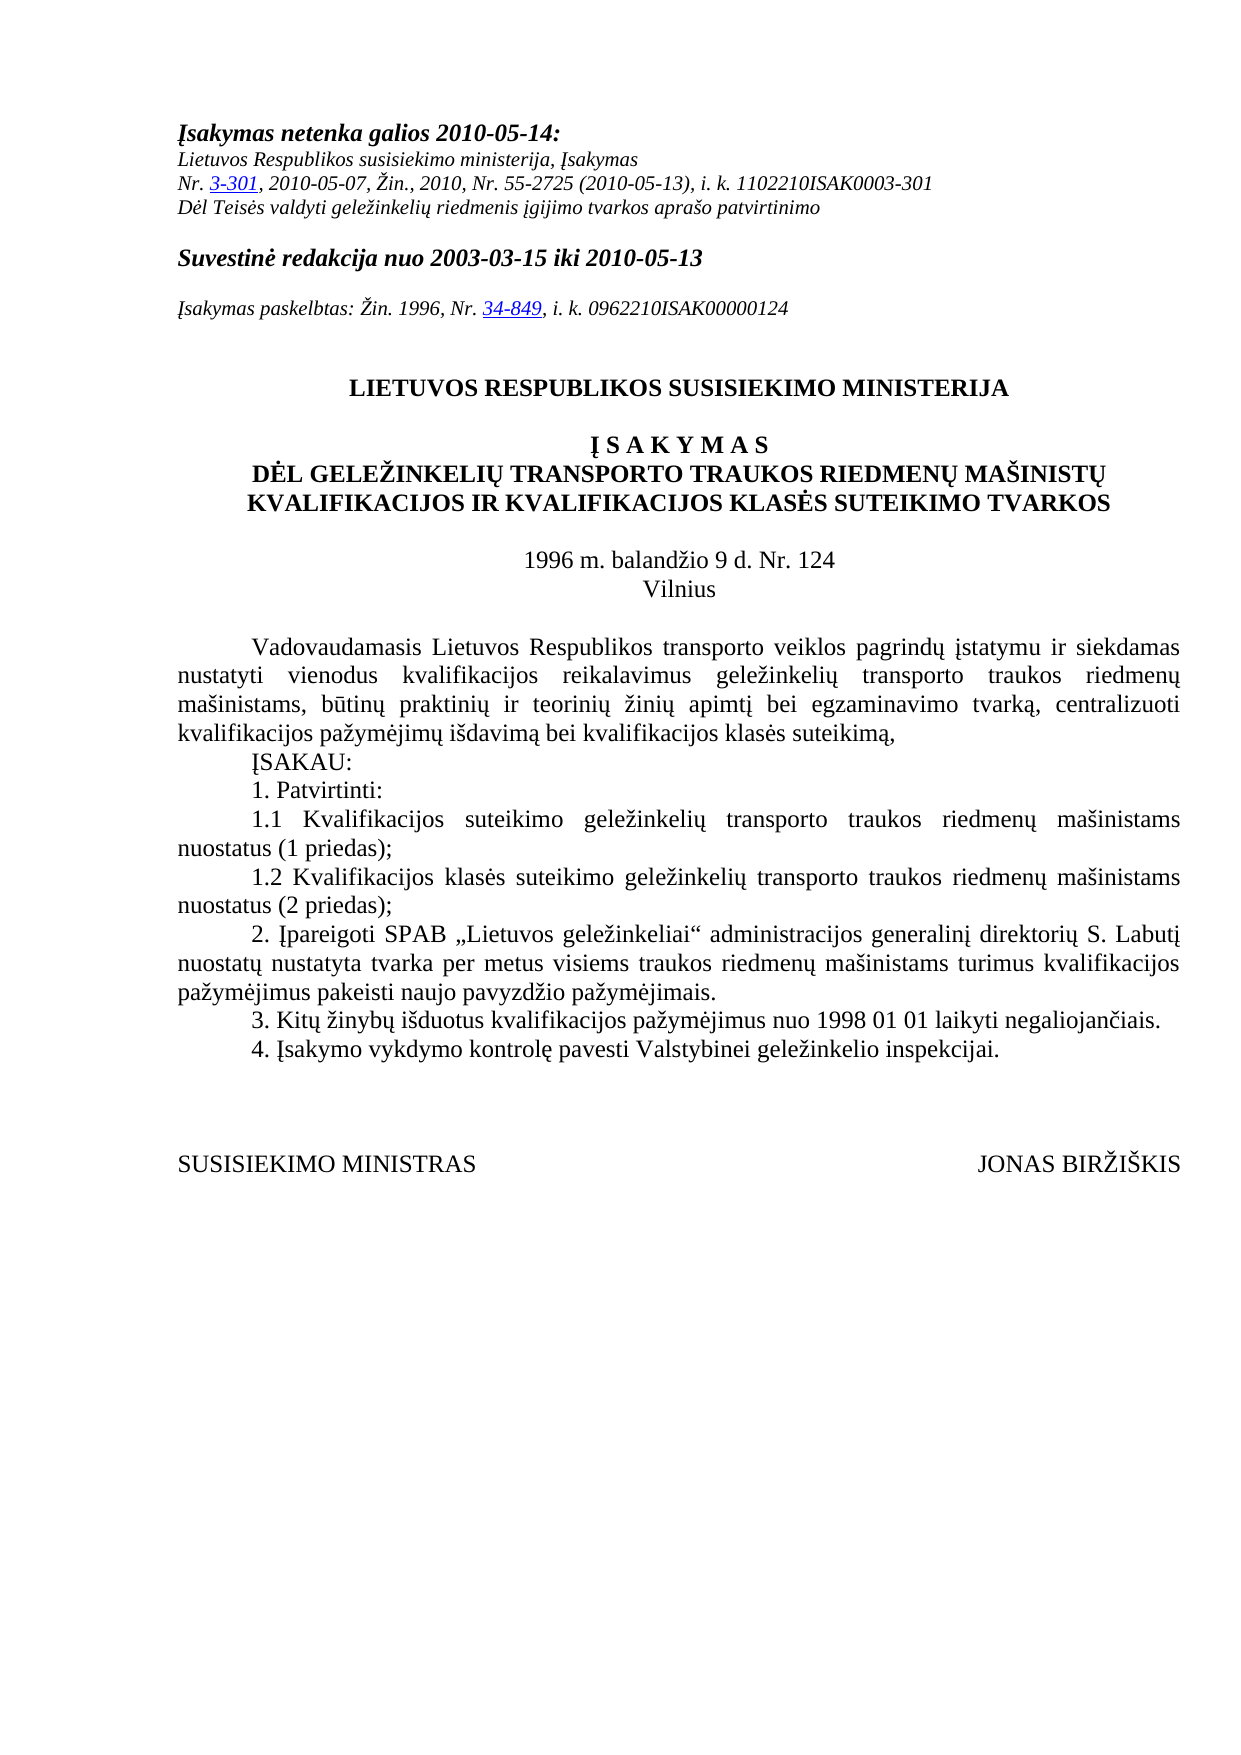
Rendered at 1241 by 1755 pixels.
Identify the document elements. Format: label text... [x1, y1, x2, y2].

text 3. Kitų žinybų išduotus kvalifikacijos pažymėjimus nuo 1998 01 01 laikyti negaliojančiais. [177, 1005, 1181, 1034]
text Dėl Teisės valdyti geležinkelių riedmenis įgijimo tvarkos aprašo patvirtinimo [177, 195, 1181, 219]
text 1.2 Kvalifikacijos klasės suteikimo geležinkelių transporto traukos riedmenų mašinistams nuostatus (2 priedas); [177, 862, 1181, 919]
text LIETUVOS RESPUBLIKOS SUSISIEKIMO MINISTERIJA [177, 373, 1181, 402]
text Suvestinė redakcija nuo 2003-03-15 iki 2010-05-13 [177, 243, 1181, 272]
text Vilnius [177, 574, 1181, 603]
text Vadovaudamasis Lietuvos Respublikos transporto veiklos pagrindų įstatymu ir siekdamas nustatyti vienodus kvalifikacijos reikalavimus geležinkelių transporto traukos riedmenų mašinistams, būtinų praktinių ir teorinių žinių apimtį bei egzaminavimo tvarką, centralizuoti kvalifikacijos pažymėjimų išdavimą bei kvalifikacijos klasės suteikimą, [177, 632, 1181, 747]
text 1.1 Kvalifikacijos suteikimo geležinkelių transporto traukos riedmenų mašinistams nuostatus (1 priedas); [177, 804, 1181, 862]
text 1996 m. balandžio 9 d. Nr. 124 [177, 545, 1181, 574]
text 2. Įpareigoti SPAB „Lietuvos geležinkeliai“ administracijos generalinį direktorių S. Labutį nuostatų nustatyta tvarka per metus visiems traukos riedmenų mašinistams turimus kvalifikacijos pažymėjimus pakeisti naujo pavyzdžio pažymėjimais. [177, 919, 1181, 1005]
text Lietuvos Respublikos susisiekimo ministerija, Įsakymas [177, 147, 1181, 171]
text SUSISIEKIMO MINISTRAS JONAS BIRŽIŠKIS [177, 1149, 1181, 1178]
text Įsakymas paskelbtas: Žin. 1996, Nr. 34-849, i. k. 0962210ISAK00000124 [177, 296, 1181, 320]
text Į S A K Y M A S [177, 430, 1181, 459]
text Nr. 3-301, 2010-05-07, Žin., 2010, Nr. 55-2725 (2010-05-13), i. k. 1102210ISAK0003-301 [177, 171, 1181, 195]
text 4. Įsakymo vykdymo kontrolę pavesti Valstybinei geležinkelio inspekcijai. [177, 1034, 1181, 1063]
text DĖL GELEŽINKELIŲ TRANSPORTO TRAUKOS RIEDMENŲ MAŠINISTŲ KVALIFIKACIJOS IR KVALIFIKACIJOS KLASĖS SUTEIKIMO TVARKOS [177, 459, 1181, 517]
text Įsakymas netenka galios 2010-05-14: [177, 118, 1181, 147]
text ĮSAKAU: [177, 747, 1181, 775]
text 1. Patvirtinti: [177, 775, 1181, 804]
